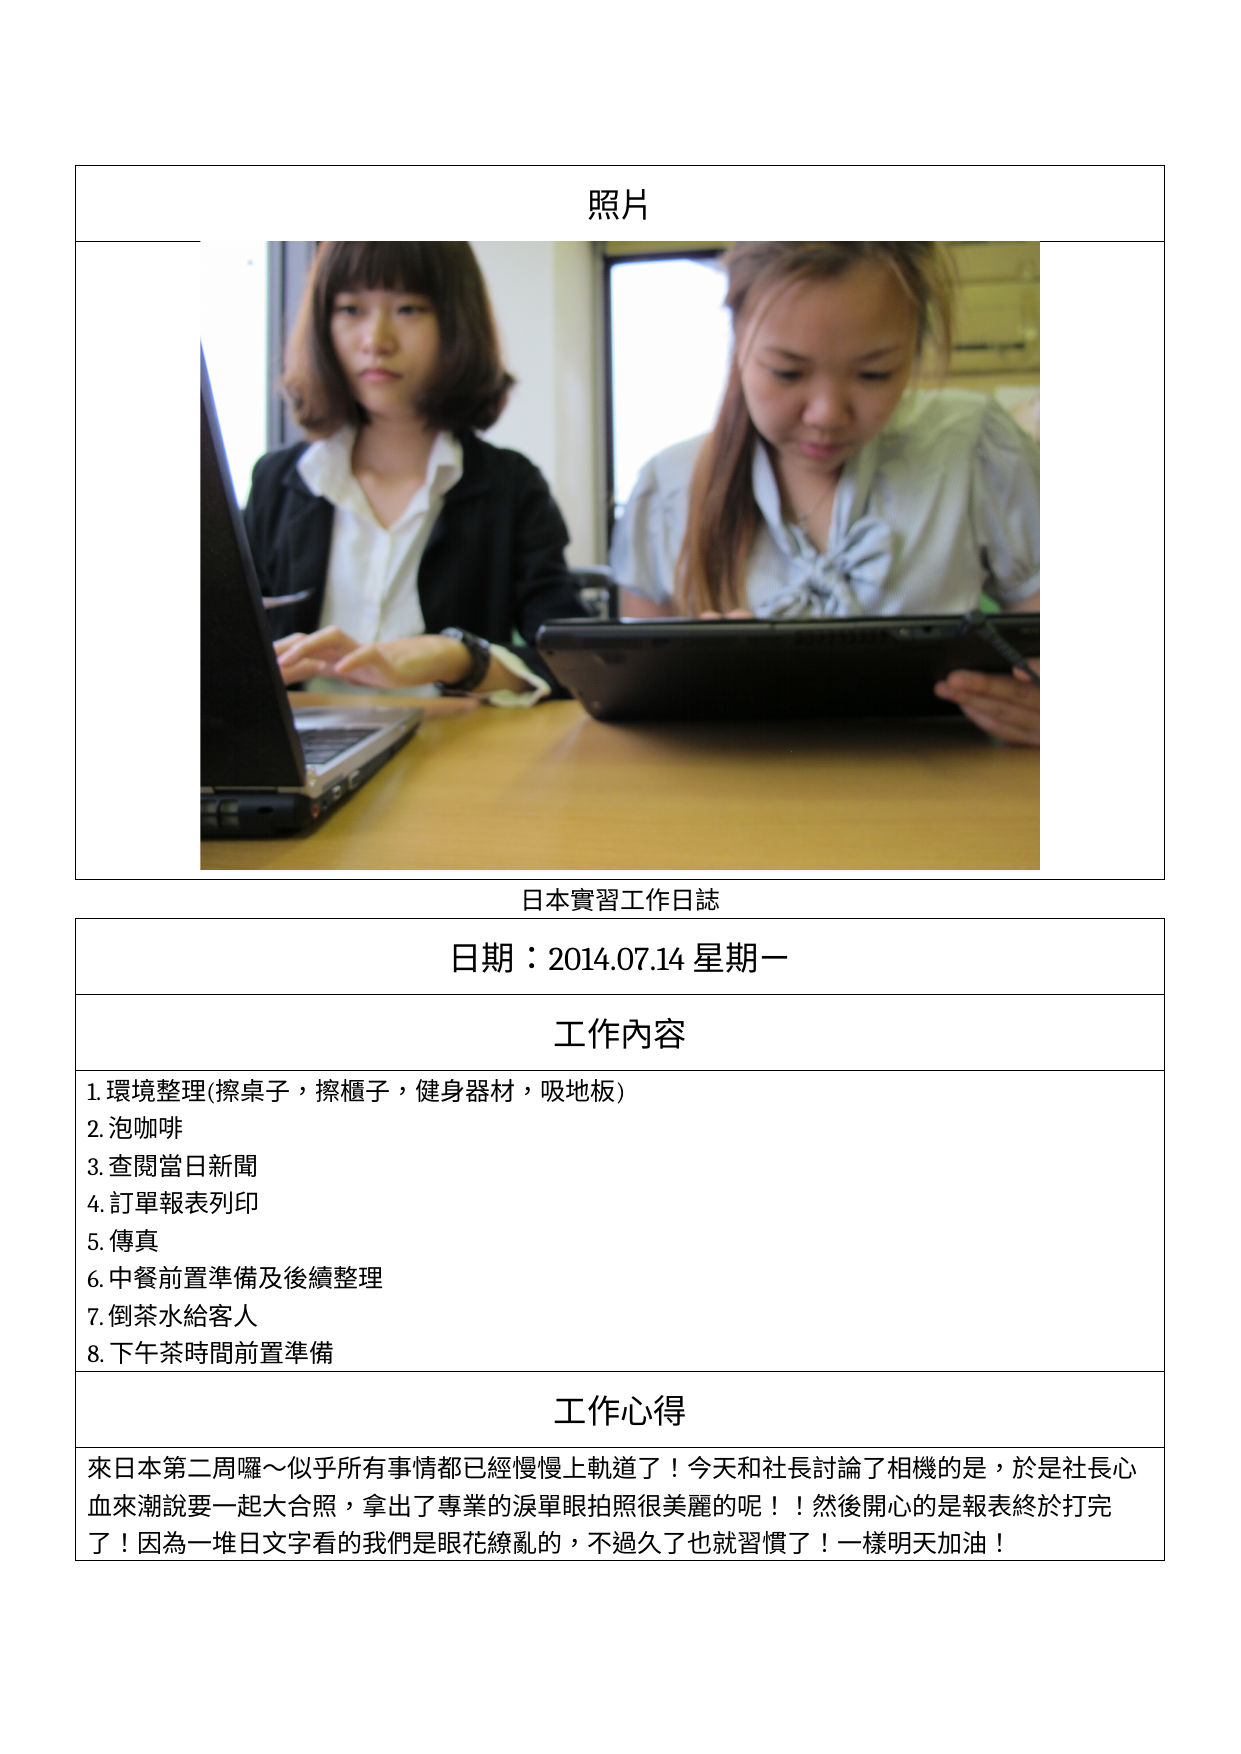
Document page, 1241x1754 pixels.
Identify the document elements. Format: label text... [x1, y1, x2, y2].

table_cell 來日本第二周囉～似乎所有事情都已經慢慢上軌道了！今天和社長討論了相機的是，於是社長心血來潮說要一起大合照，拿出了專業的淚單眼拍照很美麗的呢！！然後開心的是報表終於打完了！因為一堆日文字看的我們是眼花繚亂的，不過久了也就習慣了！一樣明天加油！ [76, 1448, 1164, 1560]
table_header 日期：2014.07.14 星期ㄧ [76, 919, 1164, 994]
picture [200, 241, 1040, 870]
text 日本實習工作日誌 [187, 880, 1053, 918]
table_cell 1. 環境整理(擦桌子，擦櫃子，健身器材，吸地板) 2. 泡咖啡 3. 查閱當日新聞 4. 訂單報表列印 5. 傳真 6. 中餐前置準備及後續整理 7. 倒茶水給客人 8. 下午茶時間前置準備 [76, 1071, 1164, 1371]
table_cell 工作內容 [76, 995, 1164, 1070]
table_cell [76, 242, 1164, 879]
table_cell 工作心得 [76, 1372, 1164, 1447]
table_cell 照片 [76, 166, 1164, 241]
